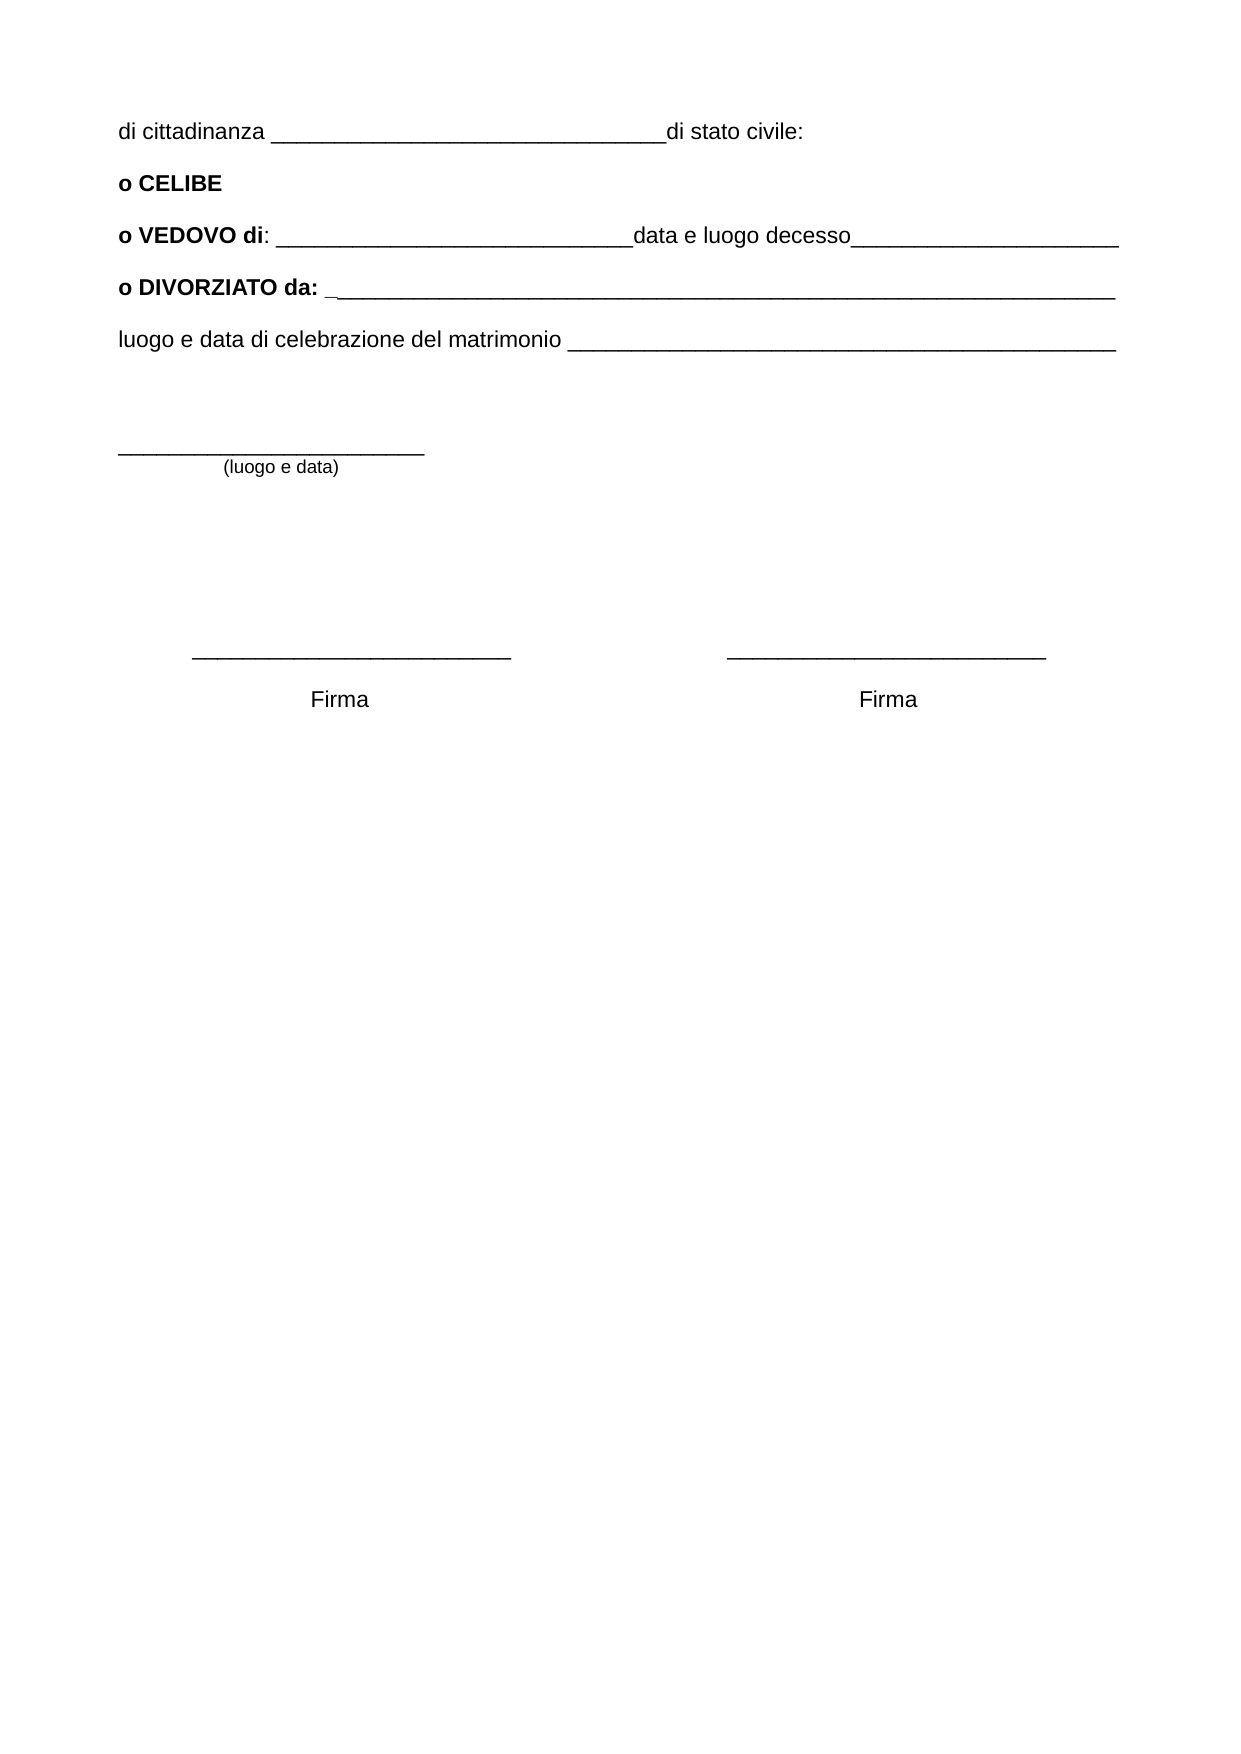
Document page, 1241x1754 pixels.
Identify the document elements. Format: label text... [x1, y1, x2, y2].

text luogo e data di celebrazione del matrimonio ___________________________________________ [118, 326, 1122, 352]
text o VEDOVO di: ____________________________data e luogo decesso_____________________ [118, 222, 1122, 248]
text o DIVORZIATO da: ______________________________________________________________ [118, 274, 1122, 300]
text (luogo e data) [118, 456, 1122, 478]
text Firma Firma [118, 686, 1122, 712]
text _________________________ _________________________ [118, 634, 1122, 660]
text di cittadinanza _______________________________di stato civile: [118, 118, 1122, 144]
text o CELIBE [118, 170, 1122, 196]
text ________________________ [118, 430, 1122, 456]
